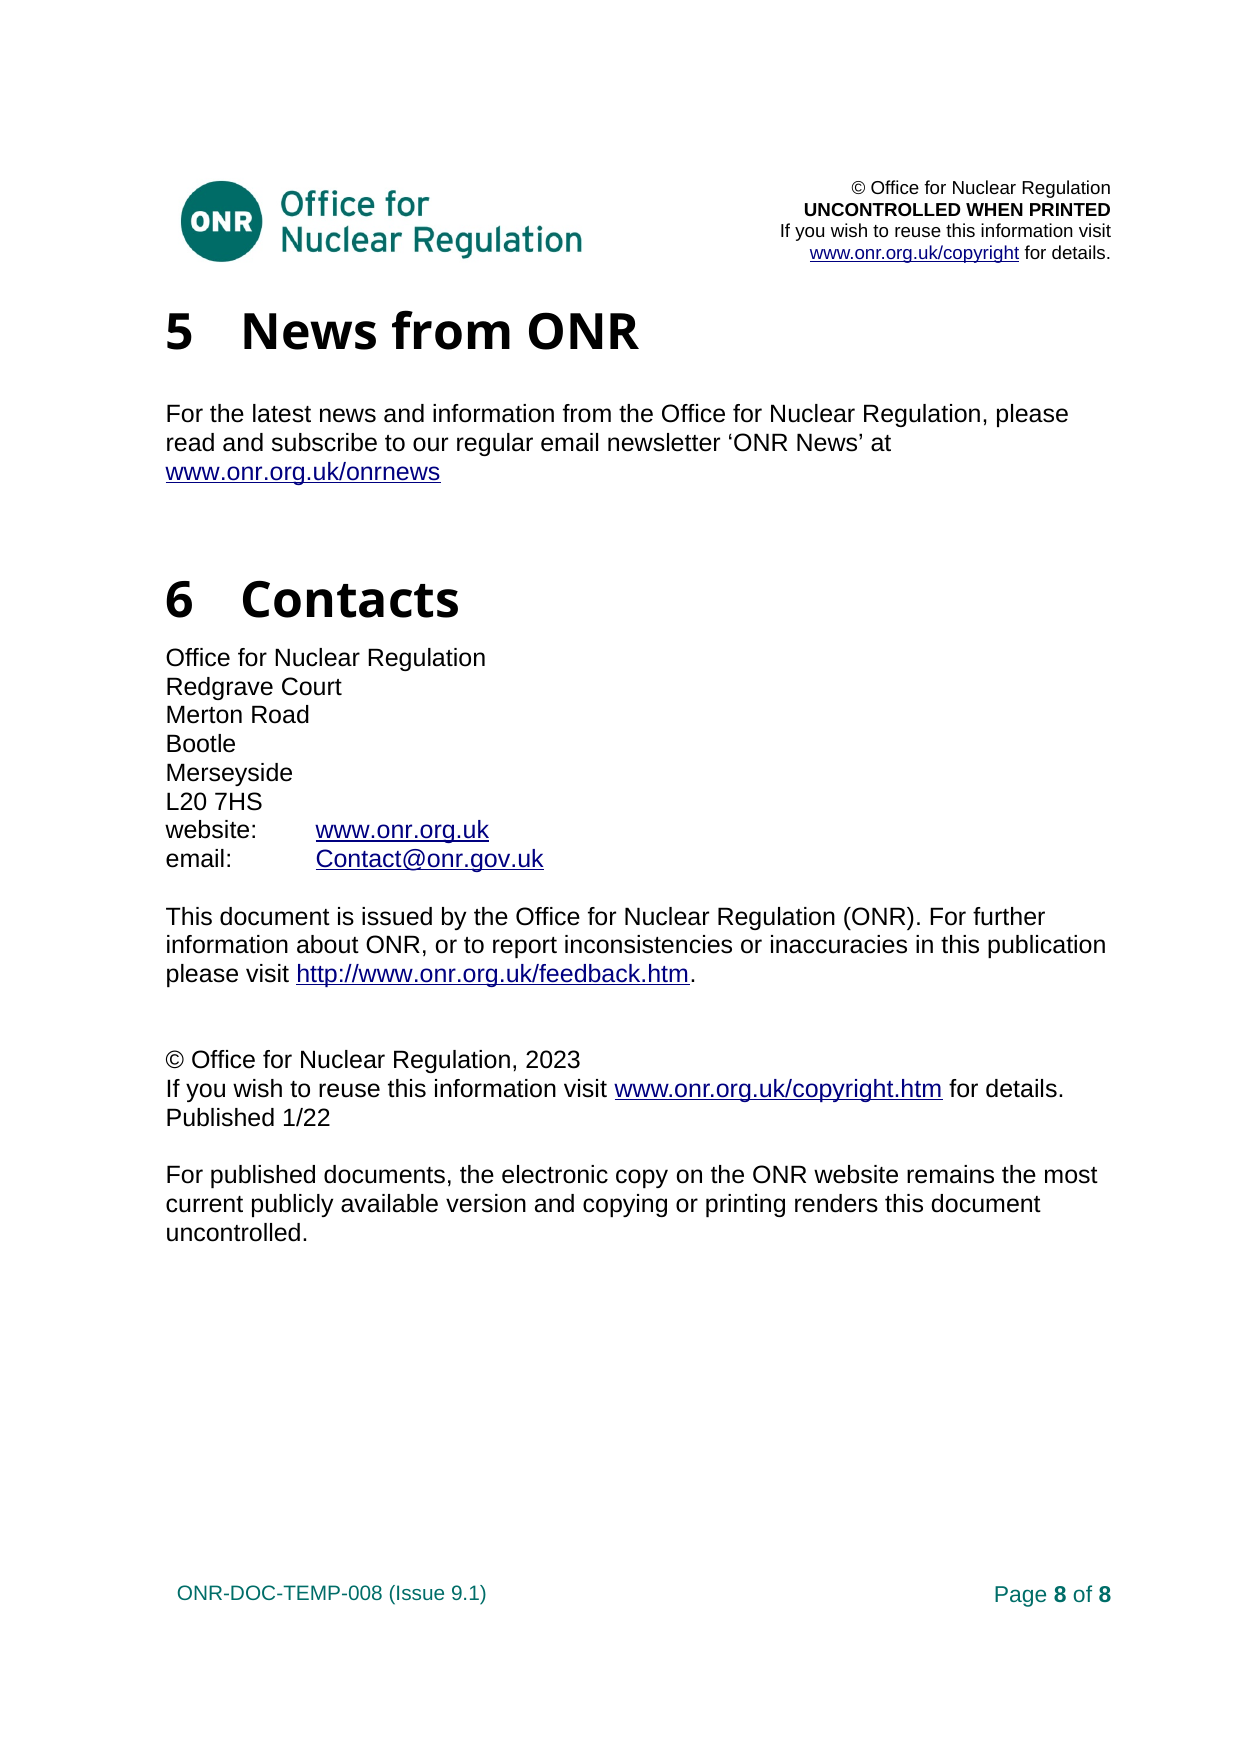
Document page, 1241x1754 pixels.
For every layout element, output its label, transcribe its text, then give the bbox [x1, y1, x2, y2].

text Published 1/22 [165, 1103, 1122, 1132]
text Bootle [165, 729, 1122, 758]
text This document is issued by the Office for Nuclear Regulation (ONR). For further information about ONR, or to report inconsistencies or inaccuracies in this publication please visit http://www.onr.org.uk/feedback.htm. [165, 902, 1122, 988]
text If you wish to reuse this information visit www.onr.org.uk/copyright.htm for details. [165, 1074, 1122, 1103]
text For published documents, the electronic copy on the ONR website remains the most current publicly available version and copying or printing renders this document uncontrolled. [165, 1161, 1122, 1247]
text website: www.onr.org.uk [165, 816, 1122, 844]
subtitle Contacts [165, 564, 1122, 633]
text © Office for Nuclear Regulation, 2023 [165, 1046, 1122, 1074]
text Merton Road [165, 701, 1122, 729]
text Office for Nuclear Regulation [165, 643, 1122, 672]
text Merseyside [165, 758, 1122, 787]
text email: Contact@onr.gov.uk [165, 844, 1122, 873]
text L20 7HS [165, 787, 1122, 816]
text For the latest news and information from the Office for Nuclear Regulation, please read and subscribe to our regular email newsletter ‘ONR News’ at www.onr.org.uk/onrnews [165, 399, 1122, 486]
text Redgrave Court [165, 672, 1122, 701]
subtitle News from ONR [165, 296, 1122, 364]
